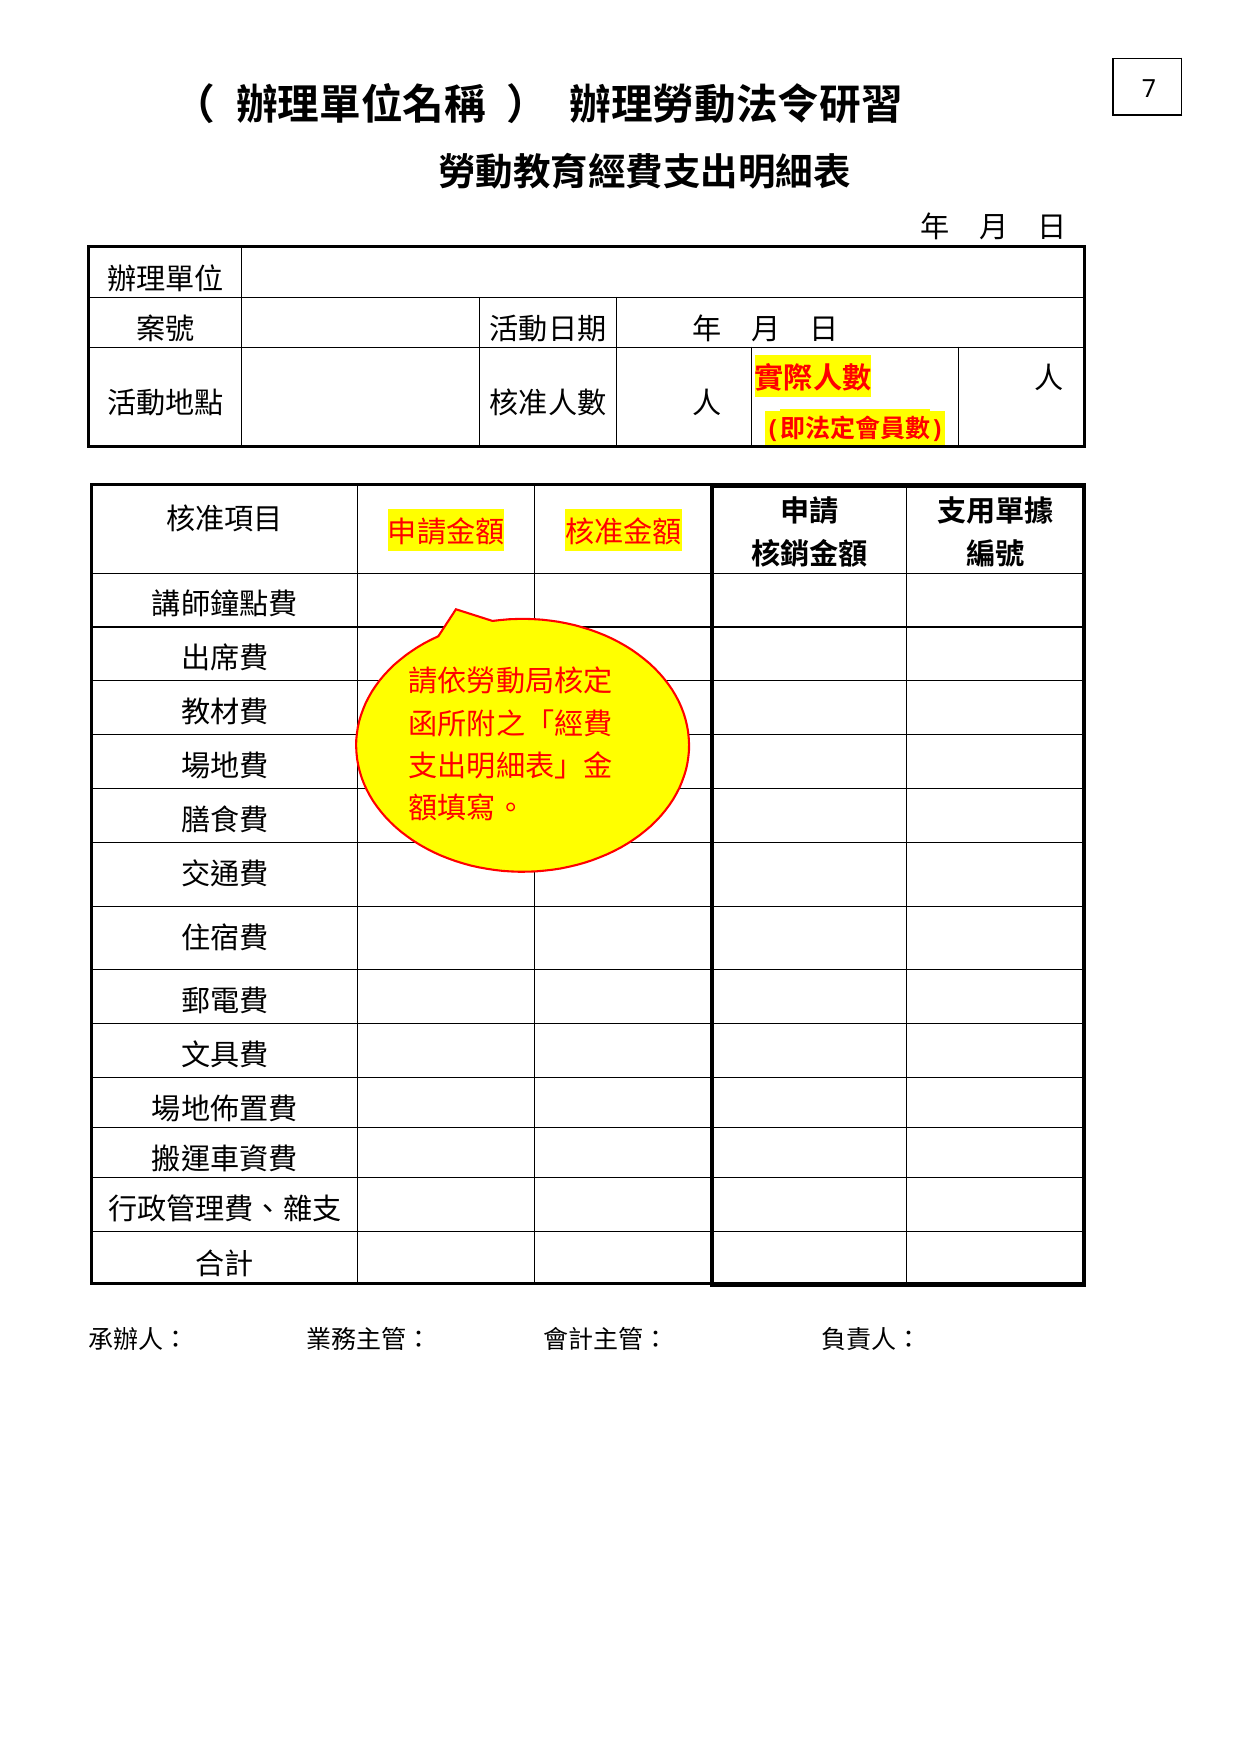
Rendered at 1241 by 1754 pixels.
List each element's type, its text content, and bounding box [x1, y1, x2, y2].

table_cell 郵電費 [93, 970, 357, 1023]
table_cell [907, 970, 1082, 1023]
table_cell [535, 1232, 710, 1282]
table_cell [358, 1024, 534, 1077]
table_cell [714, 681, 906, 734]
table_cell [535, 574, 710, 626]
table_cell [907, 681, 1082, 734]
table_cell [714, 735, 906, 788]
table_cell 活動日期 [480, 298, 616, 347]
table_cell [907, 1128, 1082, 1177]
table_cell 交通費 [93, 843, 357, 906]
table_cell [535, 907, 710, 969]
table_cell [714, 907, 906, 969]
table_cell [714, 1128, 906, 1177]
table_header 辦理單位 [90, 248, 241, 297]
table_cell [242, 298, 479, 347]
table_cell [681, 735, 710, 788]
table_cell 文具費 [93, 1024, 357, 1077]
table_cell [907, 1178, 1082, 1231]
table_cell [358, 628, 441, 680]
table_cell 合計 [93, 1232, 357, 1282]
table_cell [907, 735, 1082, 788]
table_cell [907, 1078, 1082, 1127]
table_cell [907, 907, 1082, 969]
table_cell [358, 681, 377, 718]
table_cell [714, 1178, 906, 1231]
table_cell [242, 348, 479, 445]
table_cell 講師鐘點費 [93, 574, 357, 626]
table_cell 場地佈置費 [93, 1078, 357, 1127]
table_cell [535, 1128, 710, 1177]
table_cell [907, 1232, 1082, 1282]
table_cell 出席費 [93, 628, 357, 680]
table_cell [358, 970, 534, 1023]
table_cell 搬運車資費 [93, 1128, 357, 1177]
table_cell [535, 1024, 710, 1077]
table_cell [358, 574, 534, 626]
table_cell [358, 1232, 534, 1282]
table_cell [907, 789, 1082, 842]
table_cell [358, 843, 534, 906]
text （ 辦理單位名稱 ） 辦理勞動法令研習 [1114, 59, 1181, 114]
table_header [242, 248, 1083, 297]
text 勞動教育經費支出明細表 [89, 142, 1199, 196]
table_cell [535, 1178, 710, 1231]
table_cell [714, 574, 906, 626]
table_cell 教材費 [93, 681, 357, 734]
text 年 月 日 [89, 207, 1066, 245]
table_cell 年 月 日 [617, 298, 1083, 347]
table_cell 場地費 [93, 735, 357, 788]
table_cell [714, 1024, 906, 1077]
table_header 申請金額 [358, 486, 534, 572]
table_cell [907, 628, 1082, 680]
table_cell [535, 970, 710, 1023]
table_cell 案號 [90, 298, 241, 347]
table_cell [358, 1178, 534, 1231]
table_cell 行政管理費、雜支 [93, 1178, 357, 1231]
table_cell 住宿費 [93, 907, 357, 969]
table_cell [668, 681, 710, 734]
table_cell 實際人數 (即法定會員數) [752, 348, 958, 445]
table_cell 人 [617, 348, 751, 445]
table_cell [907, 843, 1082, 906]
table_cell 人 [959, 348, 1083, 445]
table_cell 活動地點 [90, 348, 241, 445]
table_cell [634, 789, 710, 842]
table_cell [358, 1128, 534, 1177]
table_cell [358, 789, 411, 842]
text 承辦人： 業務主管： 會計主管： 負責人： [89, 1306, 1199, 1360]
table_cell [358, 1078, 534, 1127]
table_cell [907, 574, 1082, 626]
table_cell [714, 970, 906, 1023]
table_cell [714, 628, 906, 680]
table_header 核准金額 [535, 486, 710, 572]
table_header 申請 核銷金額 [714, 488, 906, 572]
table_cell [714, 1232, 906, 1282]
text （ 辦理單位名稱 ） 辦理勞動法令研習 [89, 76, 1199, 131]
table_cell [714, 843, 906, 906]
table_cell [592, 628, 710, 680]
table_cell [714, 789, 906, 842]
table_cell [714, 1078, 906, 1127]
table_header 支用單據 編號 [907, 488, 1082, 572]
table_cell [535, 843, 710, 906]
table_cell 核准人數 [480, 348, 616, 445]
table_cell [535, 1078, 710, 1127]
table_header 核准項目 [93, 486, 357, 572]
table_cell [358, 907, 534, 969]
table_cell [358, 773, 364, 788]
table_cell [907, 1024, 1082, 1077]
text 7 [1129, 67, 1166, 104]
table_cell 膳食費 [93, 789, 357, 842]
